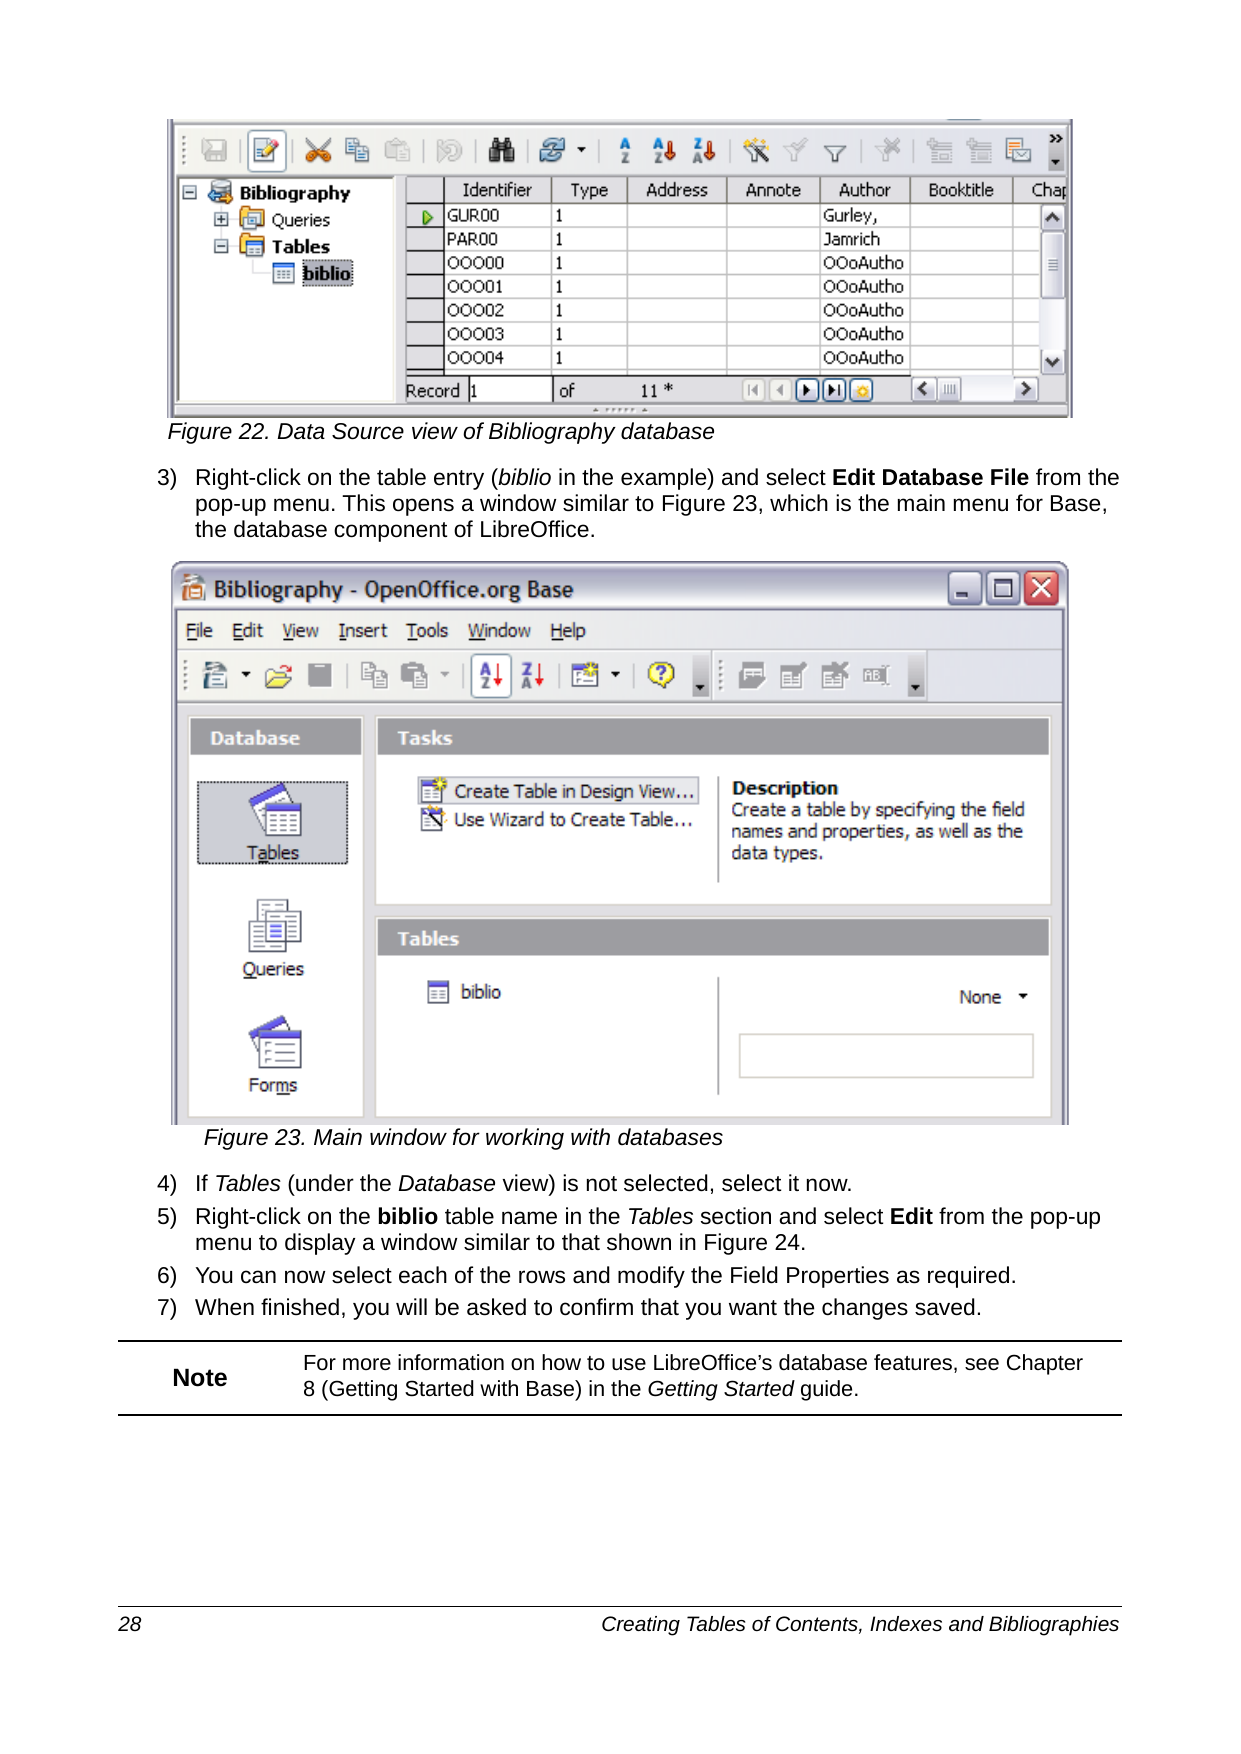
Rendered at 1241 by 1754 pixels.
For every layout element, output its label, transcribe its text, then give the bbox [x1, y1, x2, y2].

table_header Note [118, 1342, 281, 1414]
list If Tables (under the Database view) is not selected, select it now. [177, 1170, 1122, 1197]
list Right-click on the biblio table name in the Tables section and select Edit from the pop-up menu to display a window similar to that shown in Figure 24. [177, 1203, 1122, 1256]
text Figure 23. Main window for working with databases [203, 1125, 1037, 1151]
list You can now select each of the rows and modify the Field Properties as required. [177, 1262, 1122, 1288]
text Figure 22. Data Source view of Bibliography database [167, 418, 1073, 444]
table_header For more information on how to use LibreOffice’s database features, see Chapter 8 (Getting Started with Base) in the Getting Started guide. [281, 1342, 1122, 1414]
list Right-click on the table entry (biblio in the example) and select Edit Database File from the pop-up menu. This opens a window similar to Figure 23, which is the main menu for Base, the database component of LibreOffice. [177, 463, 1122, 542]
picture [167, 119, 1073, 418]
list When finished, you will be asked to confirm that you want the changes saved. [177, 1294, 1122, 1321]
picture [171, 561, 1069, 1125]
